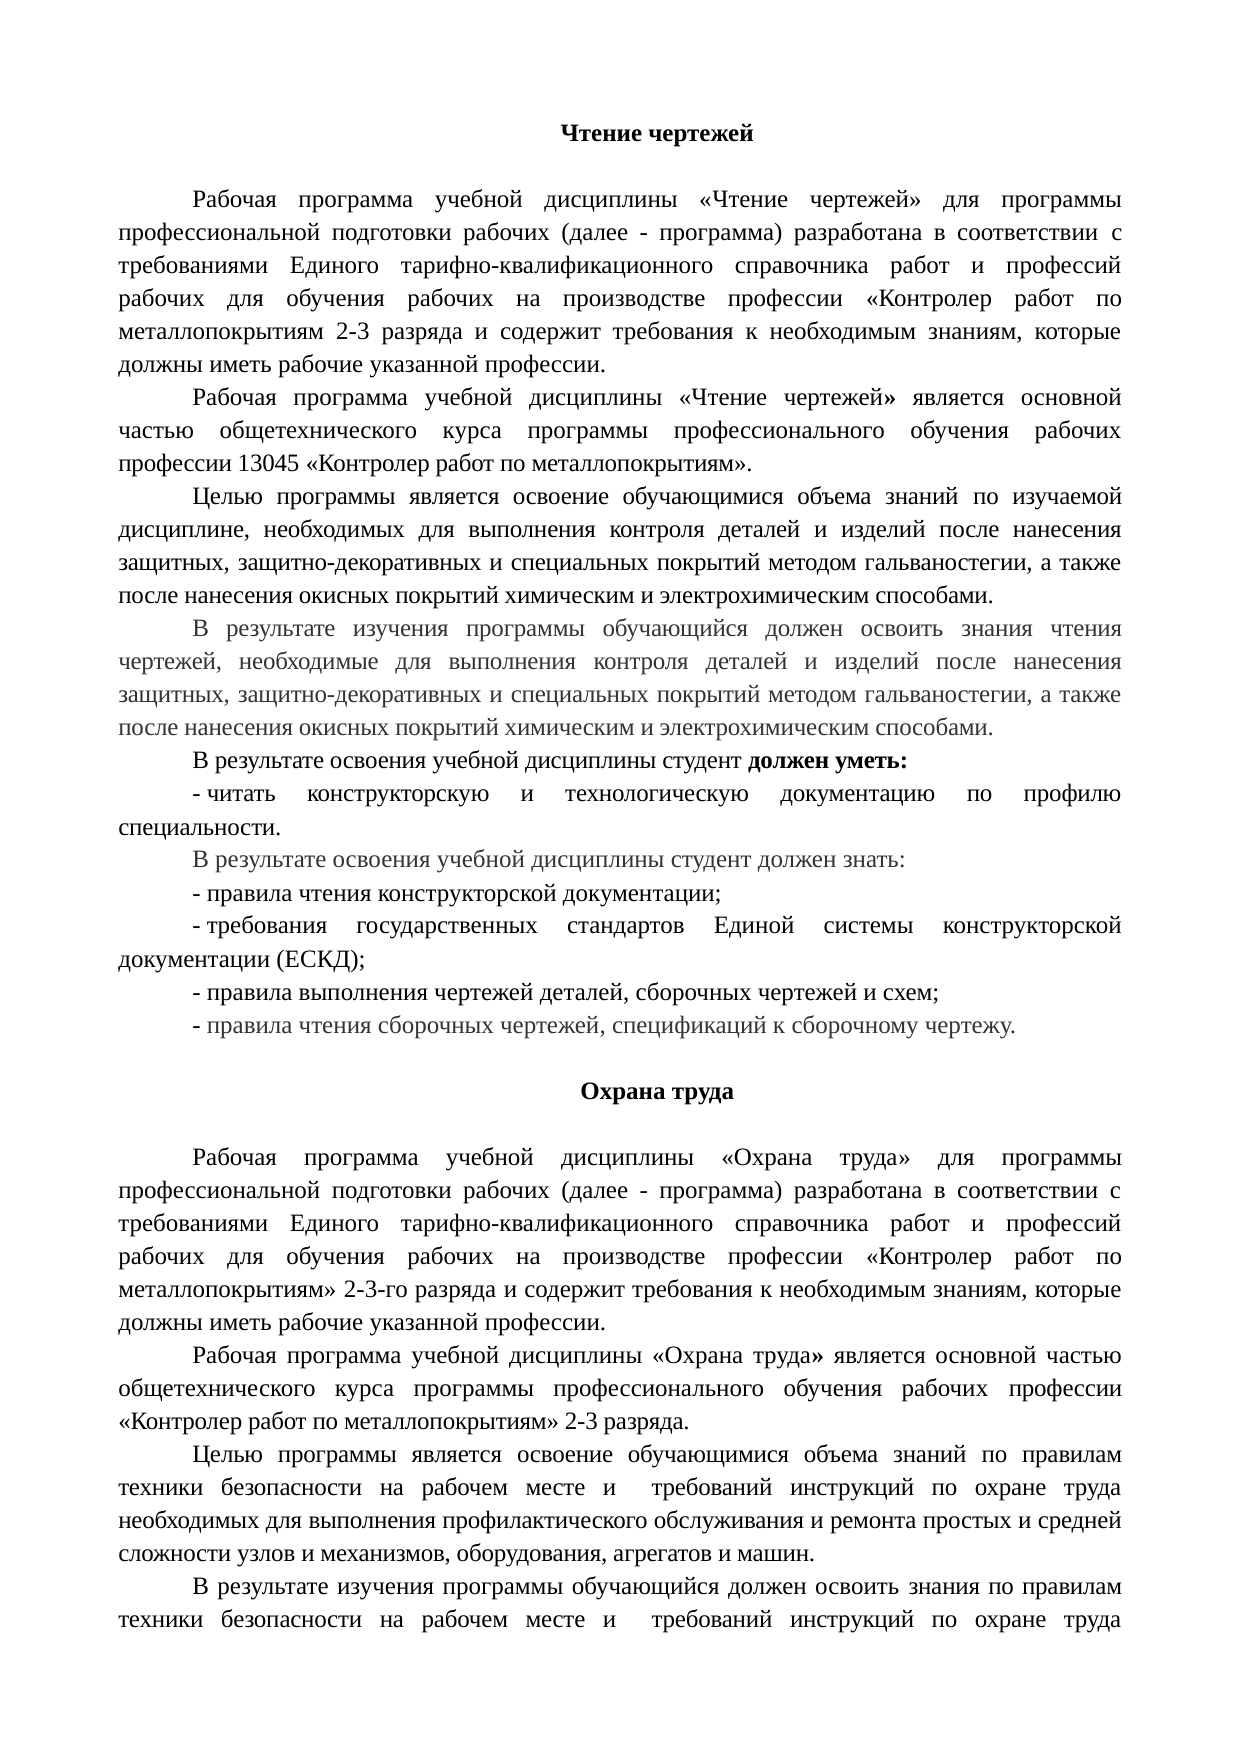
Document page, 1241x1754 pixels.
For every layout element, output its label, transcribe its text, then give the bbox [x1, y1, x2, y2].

text - правила чтения сборочных чертежей, спецификаций к сборочному чертежу. [118, 1010, 1122, 1038]
text Рабочая программа учебной дисциплины «Чтение чертежей» для программы профессиональной подготовки рабочих (далее - программа) разработана в соответствии с требованиями Единого тарифно-квалификационного справочника работ и профессий рабочих для обучения рабочих на производстве профессии «Контролер работ по металлопокрытиям 2-3 разряда и содержит требования к необходимым знаниям, которые должны иметь рабочие указанной профессии. [118, 184, 1122, 378]
text Чтение чертежей [118, 118, 1122, 147]
text Рабочая программа учебной дисциплины «Чтение чертежей» является основной частью общетехнического курса программы профессионального обучения рабочих профессии 13045 «Контролер работ по металлопокрытиям». [118, 382, 1122, 477]
text Целью программы является освоение обучающимися объема знаний по правилам техники безопасности на рабочем месте и требований инструкций по охране труда необходимых для выполнения профилактического обслуживания и ремонта простых и средней сложности узлов и механизмов, оборудования, агрегатов и машин. [118, 1439, 1122, 1567]
text - правила выполнения чертежей деталей, сборочных чертежей и схем; [118, 977, 1122, 1005]
text Рабочая программа учебной дисциплины «Охрана труда» для программы профессиональной подготовки рабочих (далее - программа) разработана в соответствии с требованиями Единого тарифно-квалификационного справочника работ и профессий рабочих для обучения рабочих на производстве профессии «Контролер работ по металлопокрытиям» 2-3-го разряда и содержит требования к необходимым знаниям, которые должны иметь рабочие указанной профессии. [118, 1142, 1122, 1336]
text - читать конструкторскую и технологическую документацию по профилю специальности. [118, 778, 1122, 840]
text - правила чтения конструкторской документации; [118, 878, 1122, 906]
text В результате изучения программы обучающийся должен освоить знания по правилам техники безопасности на рабочем месте и требований инструкций по охране труда [118, 1571, 1122, 1633]
text Рабочая программа учебной дисциплины «Охрана труда» является основной частью общетехнического курса программы профессионального обучения рабочих профессии «Контролер работ по металлопокрытиям» 2-3 разряда. [118, 1340, 1122, 1435]
text Охрана труда [118, 1076, 1122, 1104]
text Целью программы является освоение обучающимися объема знаний по изучаемой дисциплине, необходимых для выполнения контроля деталей и изделий после нанесения защитных, защитно-декоративных и специальных покрытий методом гальваностегии, а также после нанесения окисных покрытий химическим и электрохимическим способами. [118, 481, 1122, 609]
text В результате освоения учебной дисциплины студент должен знать: [118, 844, 1122, 873]
text - требования государственных стандартов Единой системы конструкторской документации (ЕСКД); [118, 911, 1122, 972]
text В результате изучения программы обучающийся должен освоить знания чтения чертежей, необходимые для выполнения контроля деталей и изделий после нанесения защитных, защитно-декоративных и специальных покрытий методом гальваностегии, а также после нанесения окисных покрытий химическим и электрохимическим способами. [118, 613, 1122, 741]
text В результате освоения учебной дисциплины студент должен уметь: [118, 746, 1122, 774]
